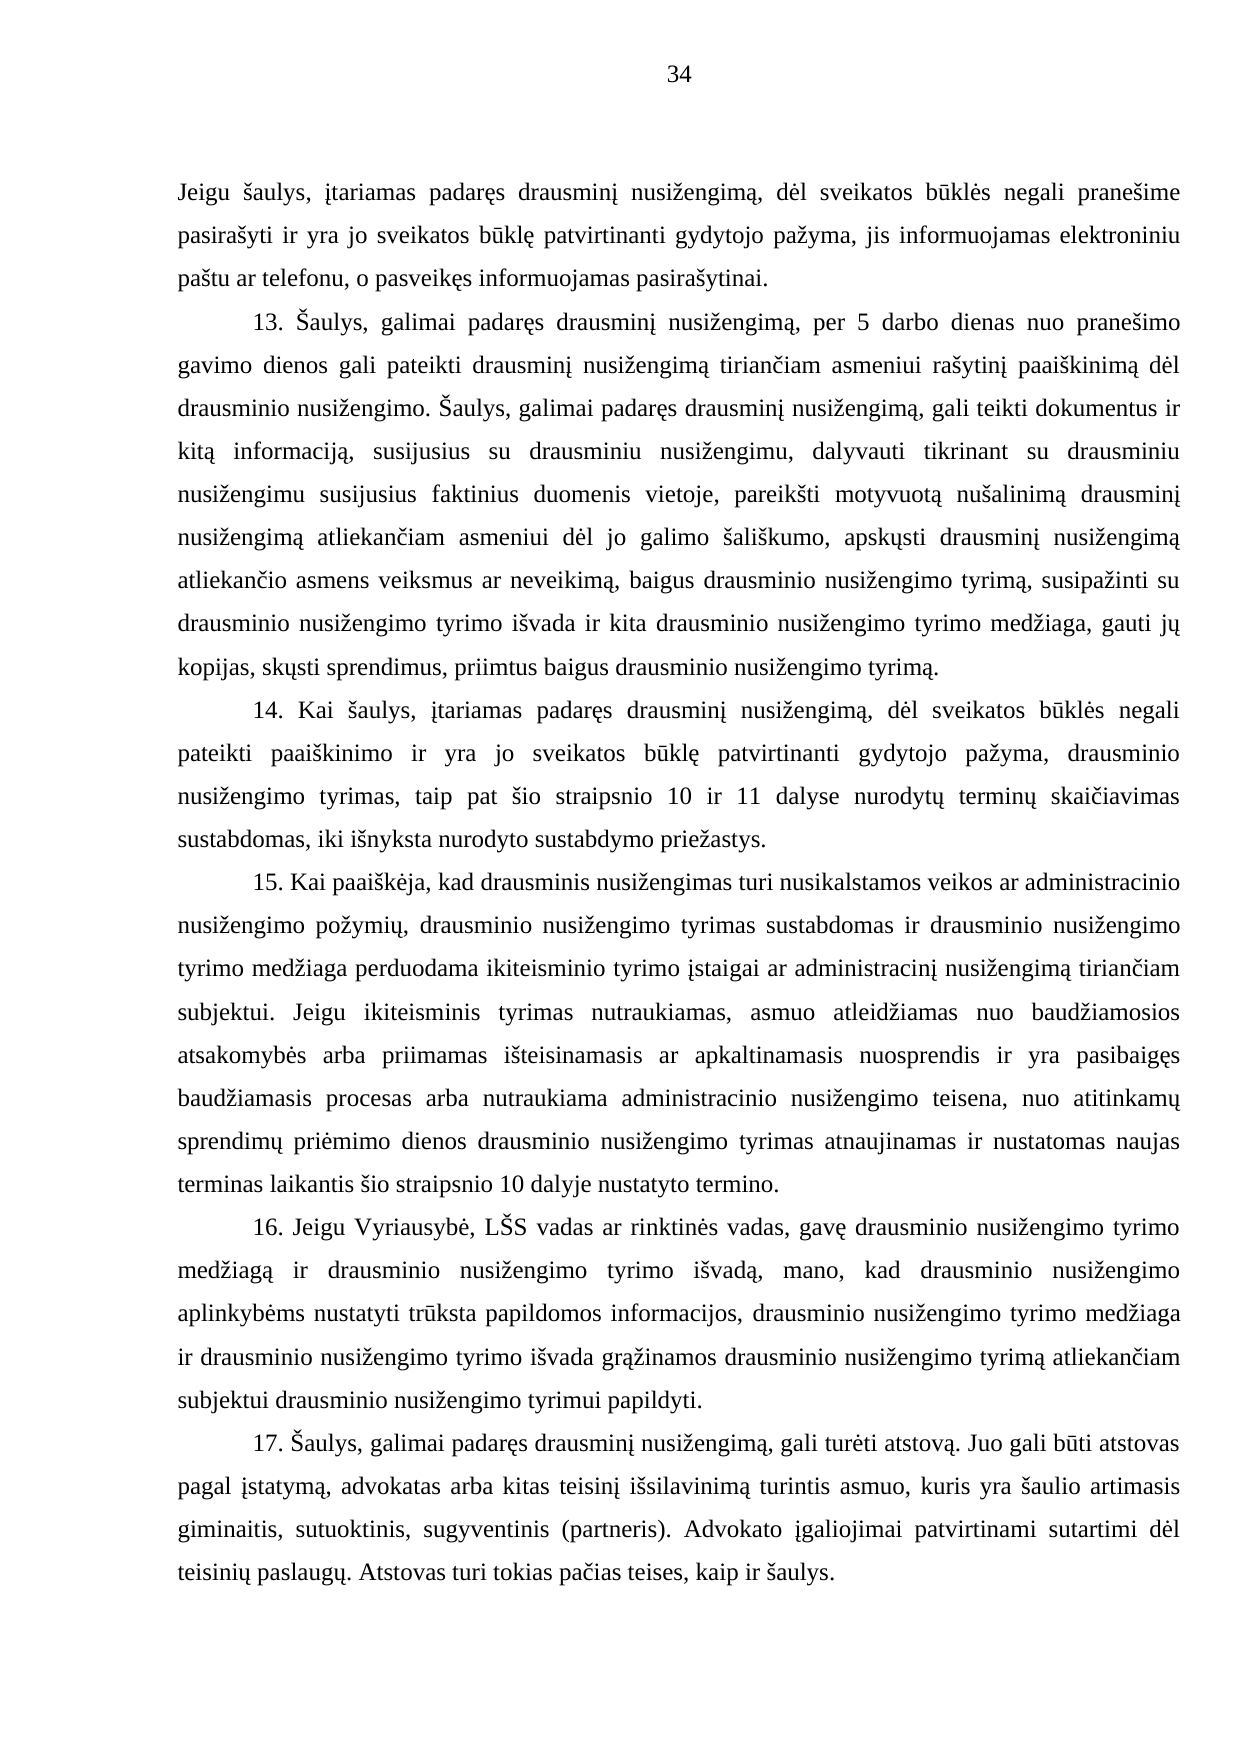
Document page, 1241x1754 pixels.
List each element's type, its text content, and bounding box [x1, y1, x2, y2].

text 17. Šaulys, galimai padaręs drausminį nusižengimą, gali turėti atstovą. Juo gali būti atstovas pagal įstatymą, advokatas arba kitas teisinį išsilavinimą turintis asmuo, kuris yra šaulio artimasis giminaitis, sutuoktinis, sugyventinis (partneris). Advokato įgaliojimai patvirtinami sutartimi dėl teisinių paslaugų. Atstovas turi tokias pačias teises, kaip ir šaulys. [177, 1428, 1181, 1586]
text 13. Šaulys, galimai padaręs drausminį nusižengimą, per 5 darbo dienas nuo pranešimo gavimo dienos gali pateikti drausminį nusižengimą tiriančiam asmeniui rašytinį paaiškinimą dėl drausminio nusižengimo. Šaulys, galimai padaręs drausminį nusižengimą, gali teikti dokumentus ir kitą informaciją, susijusius su drausminiu nusižengimu, dalyvauti tikrinant su drausminiu nusižengimu susijusius faktinius duomenis vietoje, pareikšti motyvuotą nušalinimą drausminį nusižengimą atliekančiam asmeniui dėl jo galimo šališkumo, apskųsti drausminį nusižengimą atliekančio asmens veiksmus ar neveikimą, baigus drausminio nusižengimo tyrimą, susipažinti su drausminio nusižengimo tyrimo išvada ir kita drausminio nusižengimo tyrimo medžiaga, gauti jų kopijas, skųsti sprendimus, priimtus baigus drausminio nusižengimo tyrimą. [177, 307, 1181, 680]
text 14. Kai šaulys, įtariamas padaręs drausminį nusižengimą, dėl sveikatos būklės negali pateikti paaiškinimo ir yra jo sveikatos būklę patvirtinanti gydytojo pažyma, drausminio nusižengimo tyrimas, taip pat šio straipsnio 10 ir 11 dalyse nurodytų terminų skaičiavimas sustabdomas, iki išnyksta nurodyto sustabdymo priežastys. [177, 695, 1181, 853]
text 15. Kai paaiškėja, kad drausminis nusižengimas turi nusikalstamos veikos ar administracinio nusižengimo požymių, drausminio nusižengimo tyrimas sustabdomas ir drausminio nusižengimo tyrimo medžiaga perduodama ikiteisminio tyrimo įstaigai ar administracinį nusižengimą tiriančiam subjektui. Jeigu ikiteisminis tyrimas nutraukiamas, asmuo atleidžiamas nuo baudžiamosios atsakomybės arba priimamas išteisinamasis ar apkaltinamasis nuosprendis ir yra pasibaigęs baudžiamasis procesas arba nutraukiama administracinio nusižengimo teisena, nuo atitinkamų sprendimų priėmimo dienos drausminio nusižengimo tyrimas atnaujinamas ir nustatomas naujas terminas laikantis šio straipsnio 10 dalyje nustatyto termino. [177, 867, 1181, 1198]
text 16. Jeigu Vyriausybė, LŠS vadas ar rinktinės vadas, gavę drausminio nusižengimo tyrimo medžiagą ir drausminio nusižengimo tyrimo išvadą, mano, kad drausminio nusižengimo aplinkybėms nustatyti trūksta papildomos informacijos, drausminio nusižengimo tyrimo medžiaga ir drausminio nusižengimo tyrimo išvada grąžinamos drausminio nusižengimo tyrimą atliekančiam subjektui drausminio nusižengimo tyrimui papildyti. [177, 1212, 1181, 1413]
text Jeigu šaulys, įtariamas padaręs drausminį nusižengimą, dėl sveikatos būklės negali pranešime pasirašyti ir yra jo sveikatos būklę patvirtinanti gydytojo pažyma, jis informuojamas elektroniniu paštu ar telefonu, o pasveikęs informuojamas pasirašytinai. [177, 177, 1181, 292]
